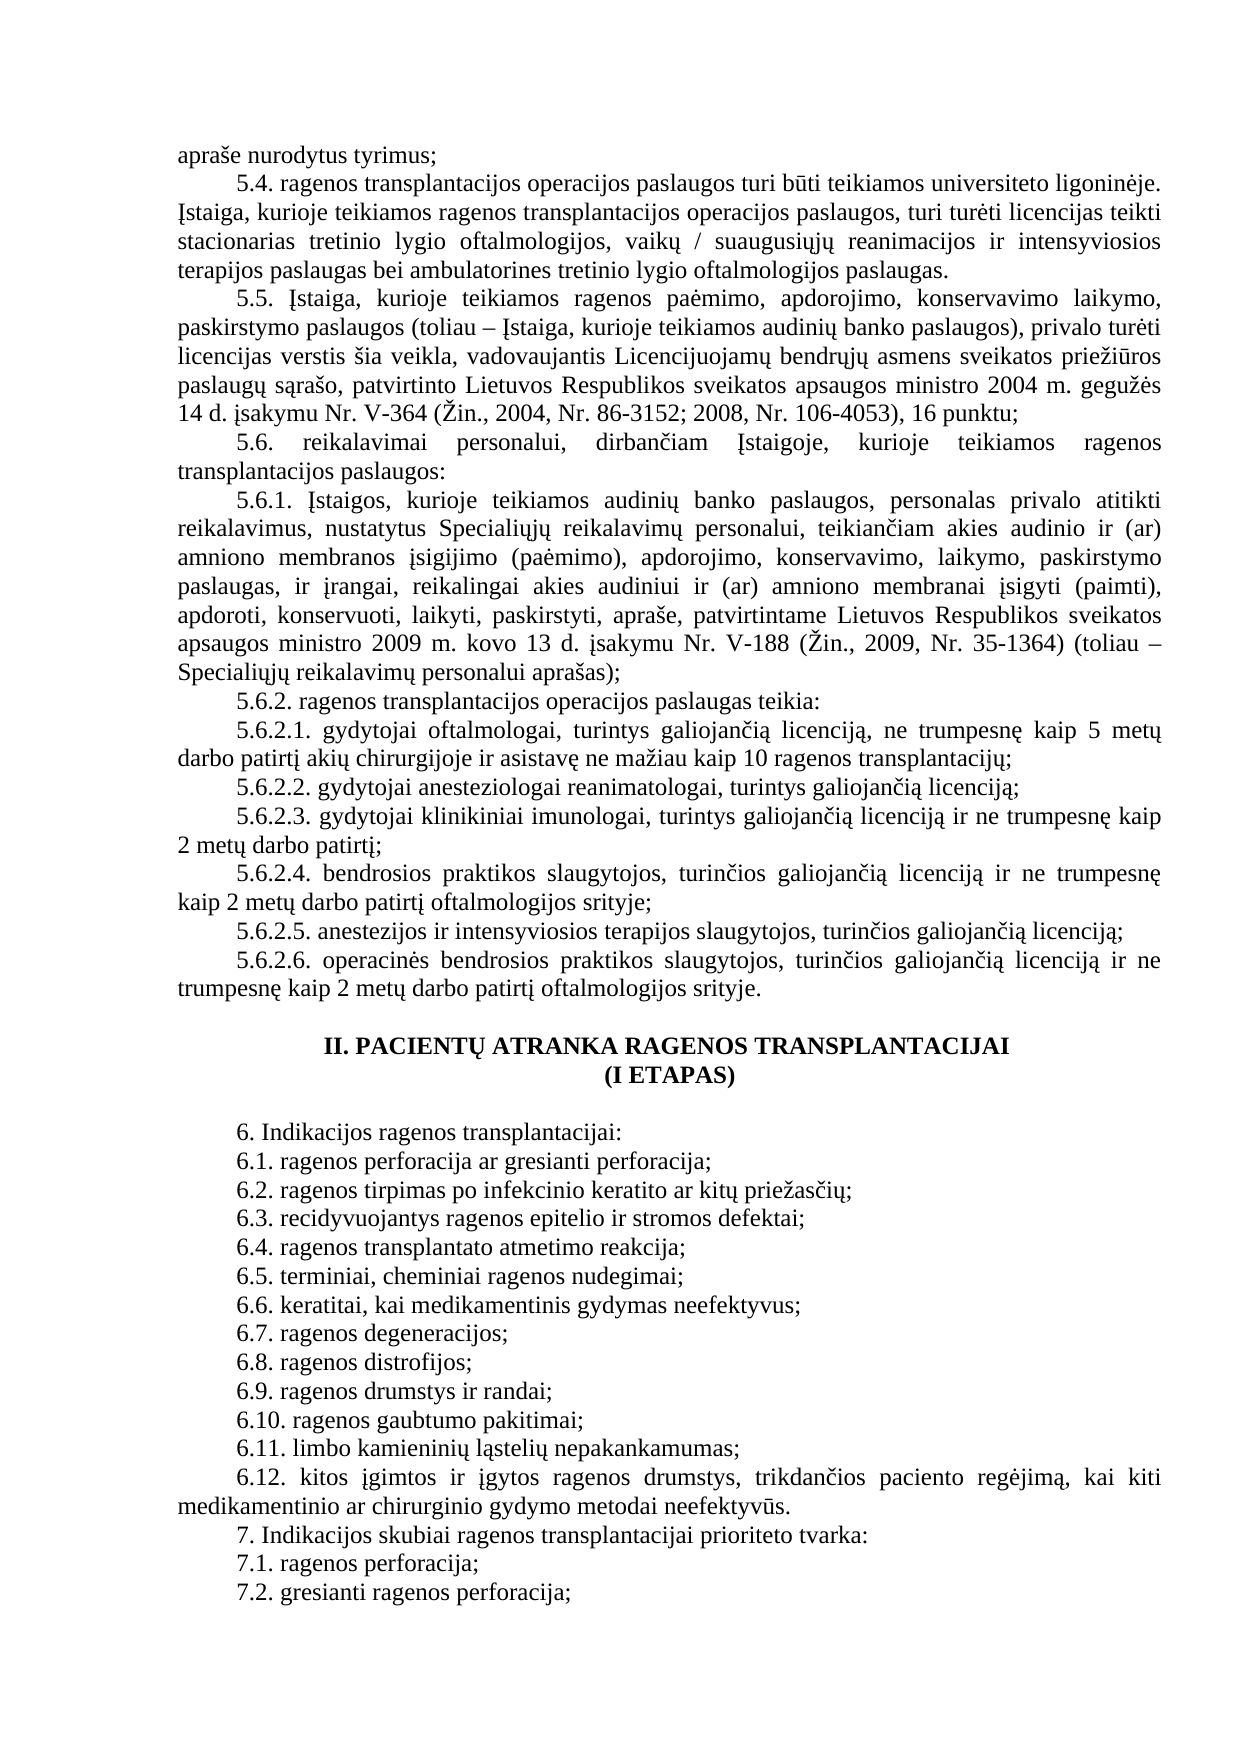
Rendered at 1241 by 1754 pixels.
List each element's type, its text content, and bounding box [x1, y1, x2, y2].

text 6.3. recidyvuojantys ragenos epitelio ir stromos defektai; [177, 1203, 1162, 1232]
text 6.1. ragenos perforacija ar gresianti perforacija; [177, 1146, 1162, 1175]
text 6.2. ragenos tirpimas po infekcinio keratito ar kitų priežasčių; [177, 1175, 1162, 1203]
text 6. Indikacijos ragenos transplantacijai: [177, 1117, 1162, 1146]
text 5.6.2.3. gydytojai klinikiniai imunologai, turintys galiojančią licenciją ir ne trumpesnę kaip 2 metų darbo patirtį; [177, 801, 1162, 858]
text 5.6.2.2. gydytojai anesteziologai reanimatologai, turintys galiojančią licenciją; [177, 772, 1162, 801]
text 7.2. gresianti ragenos perforacija; [177, 1577, 1162, 1606]
text 5.4. ragenos transplantacijos operacijos paslaugos turi būti teikiamos universiteto ligoninėje. Įstaiga, kurioje teikiamos ragenos transplantacijos operacijos paslaugos, turi turėti licencijas teikti stacionarias tretinio lygio oftalmologijos, vaikų / suaugusiųjų reanimacijos ir intensyviosios terapijos paslaugas bei ambulatorines tretinio lygio oftalmologijos paslaugas. [177, 168, 1162, 283]
text 6.5. terminiai, cheminiai ragenos nudegimai; [177, 1261, 1162, 1290]
text apraše nurodytus tyrimus; [177, 140, 1162, 168]
text 5.6.2.5. anestezijos ir intensyviosios terapijos slaugytojos, turinčios galiojančią licenciją; [177, 916, 1162, 945]
text (I ETAPAS) [177, 1060, 1162, 1088]
text 6.9. ragenos drumstys ir randai; [177, 1376, 1162, 1405]
text 5.6. reikalavimai personalui, dirbančiam Įstaigoje, kurioje teikiamos ragenos transplantacijos paslaugos: [177, 427, 1162, 485]
text 5.6.2.4. bendrosios praktikos slaugytojos, turinčios galiojančią licenciją ir ne trumpesnę kaip 2 metų darbo patirtį oftalmologijos srityje; [177, 858, 1162, 916]
text 5.6.2. ragenos transplantacijos operacijos paslaugas teikia: [177, 686, 1162, 715]
text 6.4. ragenos transplantato atmetimo reakcija; [177, 1232, 1162, 1261]
text 6.12. kitos įgimtos ir įgytos ragenos drumstys, trikdančios paciento regėjimą, kai kiti medikamentinio ar chirurginio gydymo metodai neefektyvūs. [177, 1462, 1162, 1520]
text 5.6.2.1. gydytojai oftalmologai, turintys galiojančią licenciją, ne trumpesnę kaip 5 metų darbo patirtį akių chirurgijoje ir asistavę ne mažiau kaip 10 ragenos transplantacijų; [177, 715, 1162, 772]
text 7. Indikacijos skubiai ragenos transplantacijai prioriteto tvarka: [177, 1520, 1162, 1548]
text 7.1. ragenos perforacija; [177, 1548, 1162, 1577]
text II. PACIENTŲ ATRANKA RAGENOS TRANSPLANTACIJAI [177, 1031, 1162, 1060]
text 5.6.1. Įstaigos, kurioje teikiamos audinių banko paslaugos, personalas privalo atitikti reikalavimus, nustatytus Specialiųjų reikalavimų personalui, teikiančiam akies audinio ir (ar) amniono membranos įsigijimo (paėmimo), apdorojimo, konservavimo, laikymo, paskirstymo paslaugas, ir įrangai, reikalingai akies audiniui ir (ar) amniono membranai įsigyti (paimti), apdoroti, konservuoti, laikyti, paskirstyti, apraše, patvirtintame Lietuvos Respublikos sveikatos apsaugos ministro 2009 m. kovo 13 d. įsakymu Nr. V-188 (Žin., 2009, Nr. 35-1364) (toliau – Specialiųjų reikalavimų personalui aprašas); [177, 485, 1162, 686]
text 6.7. ragenos degeneracijos; [177, 1318, 1162, 1347]
text 5.5. Įstaiga, kurioje teikiamos ragenos paėmimo, apdorojimo, konservavimo laikymo, paskirstymo paslaugos (toliau – Įstaiga, kurioje teikiamos audinių banko paslaugos), privalo turėti licencijas verstis šia veikla, vadovaujantis Licencijuojamų bendrųjų asmens sveikatos priežiūros paslaugų sąrašo, patvirtinto Lietuvos Respublikos sveikatos apsaugos ministro 2004 m. gegužės 14 d. įsakymu Nr. V-364 (Žin., 2004, Nr. 86-3152; 2008, Nr. 106-4053), 16 punktu; [177, 283, 1162, 427]
text 6.8. ragenos distrofijos; [177, 1347, 1162, 1376]
text 6.10. ragenos gaubtumo pakitimai; [177, 1405, 1162, 1433]
text 6.11. limbo kamieninių ląstelių nepakankamumas; [177, 1433, 1162, 1462]
text 6.6. keratitai, kai medikamentinis gydymas neefektyvus; [177, 1290, 1162, 1318]
text 5.6.2.6. operacinės bendrosios praktikos slaugytojos, turinčios galiojančią licenciją ir ne trumpesnę kaip 2 metų darbo patirtį oftalmologijos srityje. [177, 945, 1162, 1002]
